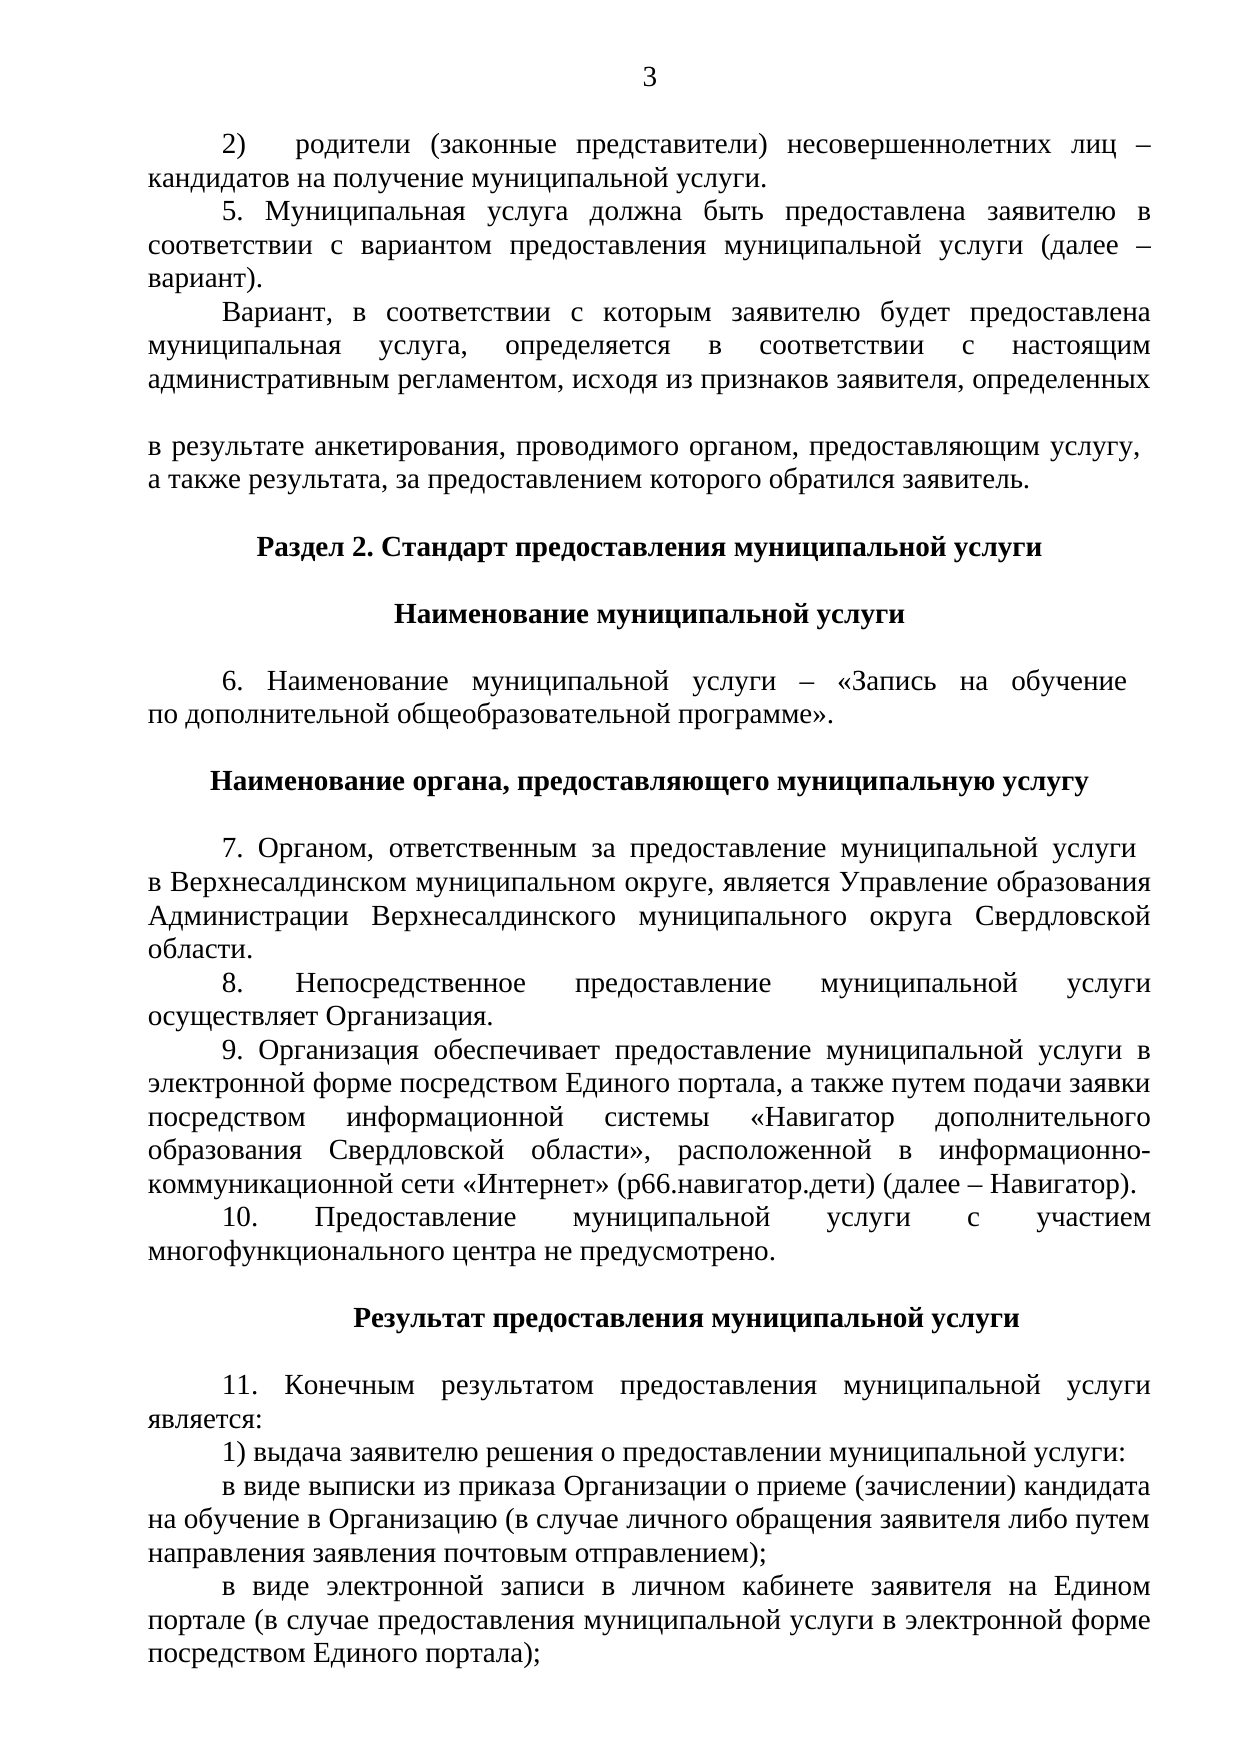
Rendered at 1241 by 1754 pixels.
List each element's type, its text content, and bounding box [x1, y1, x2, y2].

text Вариант, в соответствии с которым заявителю будет предоставлена муниципальная услуга, определяется в соответствии с настоящим административным регламентом, исходя из признаков заявителя, определенных в результате анкетирования, проводимого органом, предоставляющим услугу, а также результата, за предоставлением которого обратился заявитель. [148, 294, 1152, 495]
text 9. Организация обеспечивает предоставление муниципальной услуги в электронной форме посредством Единого портала, а также путем подачи заявки посредством информационной системы «Навигатор дополнительного образования Свердловской области», расположенной в информационно-коммуникационной сети «Интернет» (р66.навигатор.дети) (далее – Навигатор). [148, 1032, 1152, 1199]
text Раздел 2. Стандарт предоставления муниципальной услуги [148, 529, 1152, 562]
text 11. Конечным результатом предоставления муниципальной услуги является: [148, 1367, 1152, 1434]
text Наименование органа, предоставляющего муниципальную услугу [148, 763, 1152, 797]
text 1) выдача заявителю решения о предоставлении муниципальной услуги: [148, 1434, 1152, 1468]
text 8. Непосредственное предоставление муниципальной услуги осуществляет Организация. [148, 965, 1152, 1032]
text 2) родители (законные представители) несовершеннолетних лиц – кандидатов на получение муниципальной услуги. [148, 126, 1152, 193]
text 6. Наименование муниципальной услуги – «Запись на обучение по дополнительной общеобразовательной программе». [148, 663, 1152, 730]
text в виде электронной записи в личном кабинете заявителя на Едином портале (в случае предоставления муниципальной услуги в электронной форме посредством Единого портала); [148, 1568, 1152, 1669]
text 10. Предоставление муниципальной услуги с участием многофункционального центра не предусмотрено. [148, 1199, 1152, 1267]
text 7. Органом, ответственным за предоставление муниципальной услуги в Верхнесалдинском муниципальном округе, является Управление образования Администрации Верхнесалдинского муниципального округа Свердловской области. [148, 831, 1152, 965]
text Результат предоставления муниципальной услуги [148, 1300, 1152, 1334]
text Наименование муниципальной услуги [148, 596, 1152, 629]
text в виде выписки из приказа Организации о приеме (зачислении) кандидата на обучение в Организацию (в случае личного обращения заявителя либо путем направления заявления почтовым отправлением); [148, 1468, 1152, 1568]
text 5. Муниципальная услуга должна быть предоставлена заявителю в соответствии с вариантом предоставления муниципальной услуги (далее – вариант). [148, 193, 1152, 294]
